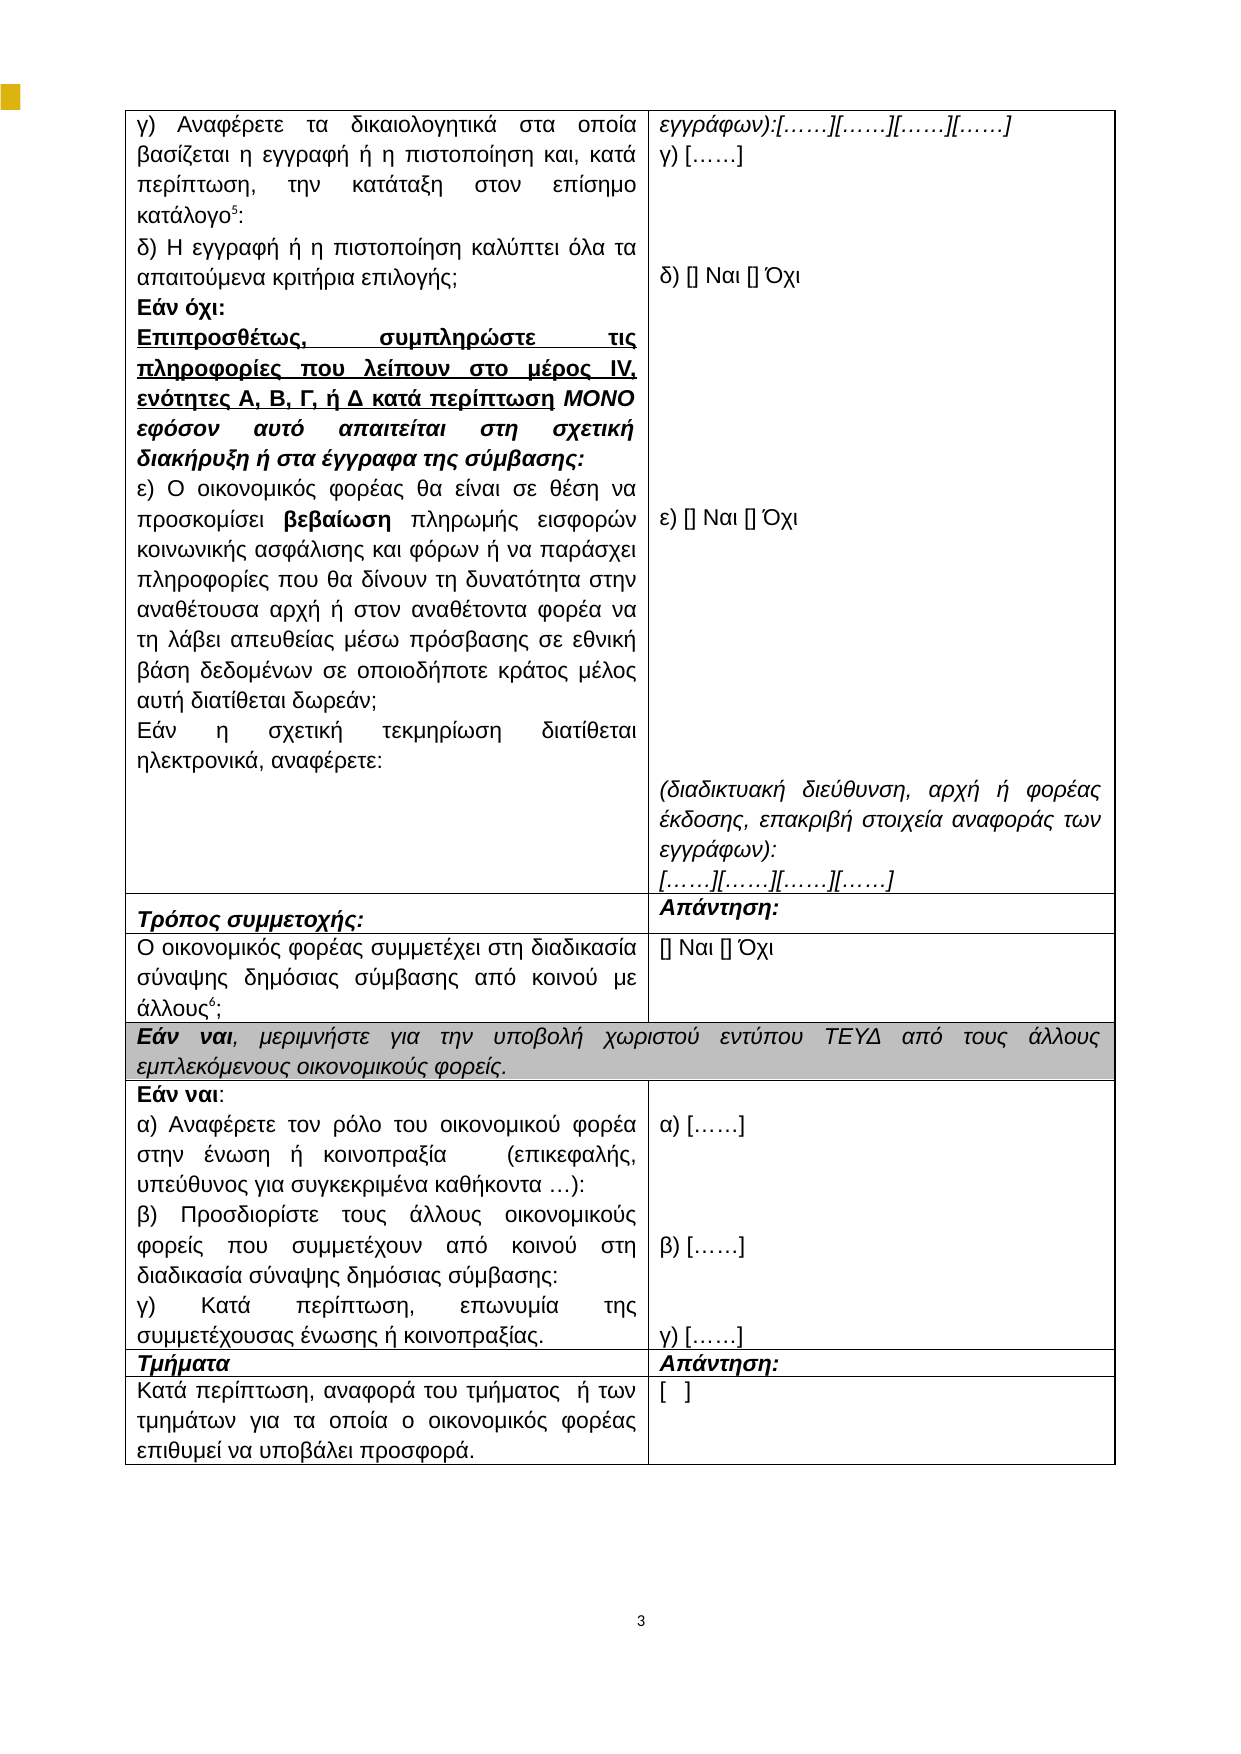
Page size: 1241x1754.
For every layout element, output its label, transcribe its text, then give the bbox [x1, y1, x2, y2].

table_cell Τμήματα [126, 1350, 648, 1376]
table_cell Απάντηση: [649, 894, 1114, 932]
table_cell Απάντηση: [649, 1350, 1114, 1376]
picture [0, 84, 21, 110]
table_cell α) [……] β) [……] γ) [……] [649, 1081, 1114, 1348]
table_cell Τρόπος συμμετοχής: [126, 894, 648, 932]
table_cell Κατά περίπτωση, αναφορά του τμήματος ή των τμημάτων για τα οποία ο οικονομικός φορέας επιθυμεί να υποβάλει προσφορά. [126, 1377, 648, 1464]
table_cell [] Ναι [] Όχι [649, 934, 1114, 1022]
table_cell Ο οικονομικός φορέας συμμετέχει στη διαδικασία σύναψης δημόσιας σύμβασης από κοινού με άλλους; [126, 934, 648, 1022]
table_cell [ ] [649, 1377, 1114, 1464]
table_cell γ) Αναφέρετε τα δικαιολογητικά στα οποία βασίζεται η εγγραφή ή η πιστοποίηση και, κατά περίπτωση, την κατάταξη στον επίσημο κατάλογο: δ) Η εγγραφή ή η πιστοποίηση καλύπτει όλα τα απαιτούμενα κριτήρια επιλογής; Εάν όχι: Επιπροσθέτως, συμπληρώστε τις πληροφορίες που λείπουν στο μέρος IV, ενότητες Α, Β, Γ, ή Δ κατά περίπτωση ΜΟΝΟ εφόσον αυτό απαιτείται στη σχετική διακήρυξη ή στα έγγραφα της σύμβασης: ε) Ο οικονομικός φορέας θα είναι σε θέση να προσκομίσει βεβαίωση πληρωμής εισφορών κοινωνικής ασφάλισης και φόρων ή να παράσχει πληροφορίες που θα δίνουν τη δυνατότητα στην αναθέτουσα αρχή ή στον αναθέτοντα φορέα να τη λάβει απευθείας μέσω πρόσβασης σε εθνική βάση δεδομένων σε οποιοδήποτε κράτος μέλος αυτή διατίθεται δωρεάν; Εάν η σχετική τεκμηρίωση διατίθεται ηλεκτρονικά, αναφέρετε: [126, 111, 648, 892]
table_cell Εάν ναι: α) Αναφέρετε τον ρόλο του οικονομικού φορέα στην ένωση ή κοινοπραξία (επικεφαλής, υπεύθυνος για συγκεκριμένα καθήκοντα …): β) Προσδιορίστε τους άλλους οικονομικούς φορείς που συμμετέχουν από κοινού στη διαδικασία σύναψης δημόσιας σύμβασης: γ) Κατά περίπτωση, επωνυμία της συμμετέχουσας ένωσης ή κοινοπραξίας. [126, 1081, 648, 1348]
table_cell εγγράφων):[……][……][……][……] γ) [……] δ) [] Ναι [] Όχι ε) [] Ναι [] Όχι (διαδικτυακή διεύθυνση, αρχή ή φορέας έκδοσης, επακριβή στοιχεία αναφοράς των εγγράφων): [……][……][……][……] [649, 111, 1114, 892]
table_cell Εάν ναι, μεριμνήστε για την υποβολή χωριστού εντύπου ΤΕΥΔ από τους άλλους εμπλεκόμενους οικονομικούς φορείς. [126, 1023, 1114, 1079]
